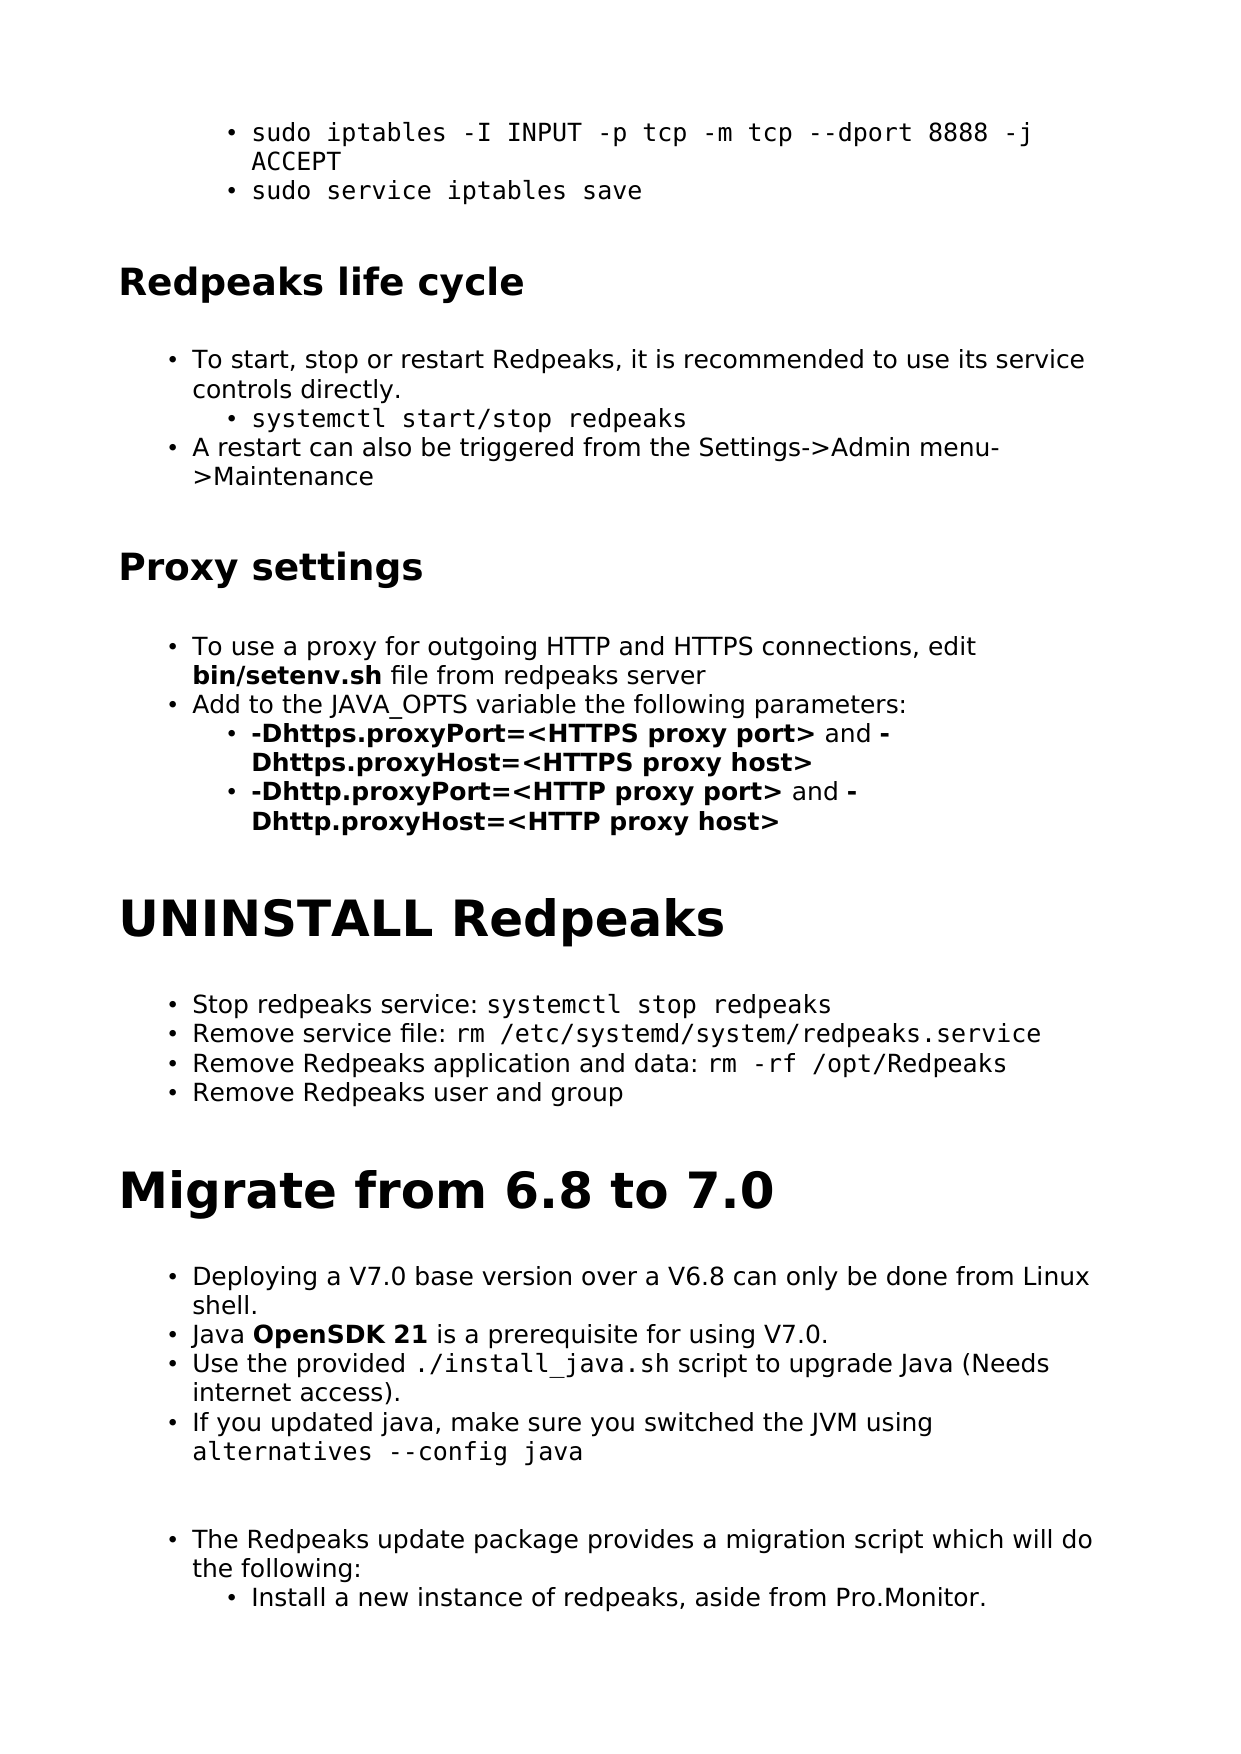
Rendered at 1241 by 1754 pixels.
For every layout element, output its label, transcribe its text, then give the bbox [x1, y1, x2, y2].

list To use a proxy for outgoing HTTP and HTTPS connections, edit bin/setenv.sh file from redpeaks server [177, 632, 1122, 690]
list -Dhttp.proxyPort=<HTTP proxy port> and -Dhttp.proxyHost=<HTTP proxy host> [236, 777, 1122, 836]
list Stop redpeaks service: systemctl stop redpeaks [177, 991, 1122, 1020]
list Remove Redpeaks application and data: rm -rf /opt/Redpeaks [177, 1049, 1122, 1078]
list To start, stop or restart Redpeaks, it is recommended to use its service controls directly. [177, 346, 1122, 404]
subtitle Migrate from 6.8 to 7.0 [118, 1162, 1122, 1220]
list If you updated java, make sure you switched the JVM using alternatives --config java [177, 1408, 1122, 1466]
list sudo service iptables save [236, 176, 1122, 206]
list Add to the JAVA_OPTS variable the following parameters: [177, 690, 1122, 719]
list Use the provided ./install_java.sh script to upgrade Java (Needs internet access). [177, 1349, 1122, 1408]
list systemctl start/stop redpeaks [236, 404, 1122, 433]
list -Dhttps.proxyPort=<HTTPS proxy port> and -Dhttps.proxyHost=<HTTPS proxy host> [236, 719, 1122, 777]
list sudo iptables -I INPUT -p tcp -m tcp --dport 8888 -j ACCEPT [236, 118, 1122, 176]
list Deploying a V7.0 base version over a V6.8 can only be done from Linux shell. [177, 1262, 1122, 1320]
list Install a new instance of redpeaks, aside from Pro.Monitor. [236, 1583, 1122, 1612]
subtitle Redpeaks life cycle [118, 260, 1122, 304]
list Java OpenSDK 21 is a prerequisite for using V7.0. [177, 1320, 1122, 1349]
list Remove service file: rm /etc/systemd/system/redpeaks.service [177, 1020, 1122, 1049]
list Remove Redpeaks user and group [177, 1078, 1122, 1107]
list The Redpeaks update package provides a migration script which will do the following: [177, 1525, 1122, 1583]
subtitle Proxy settings [118, 546, 1122, 590]
list A restart can also be triggered from the Settings->Admin menu->Maintenance [177, 433, 1122, 492]
subtitle UNINSTALL Redpeaks [118, 890, 1122, 948]
